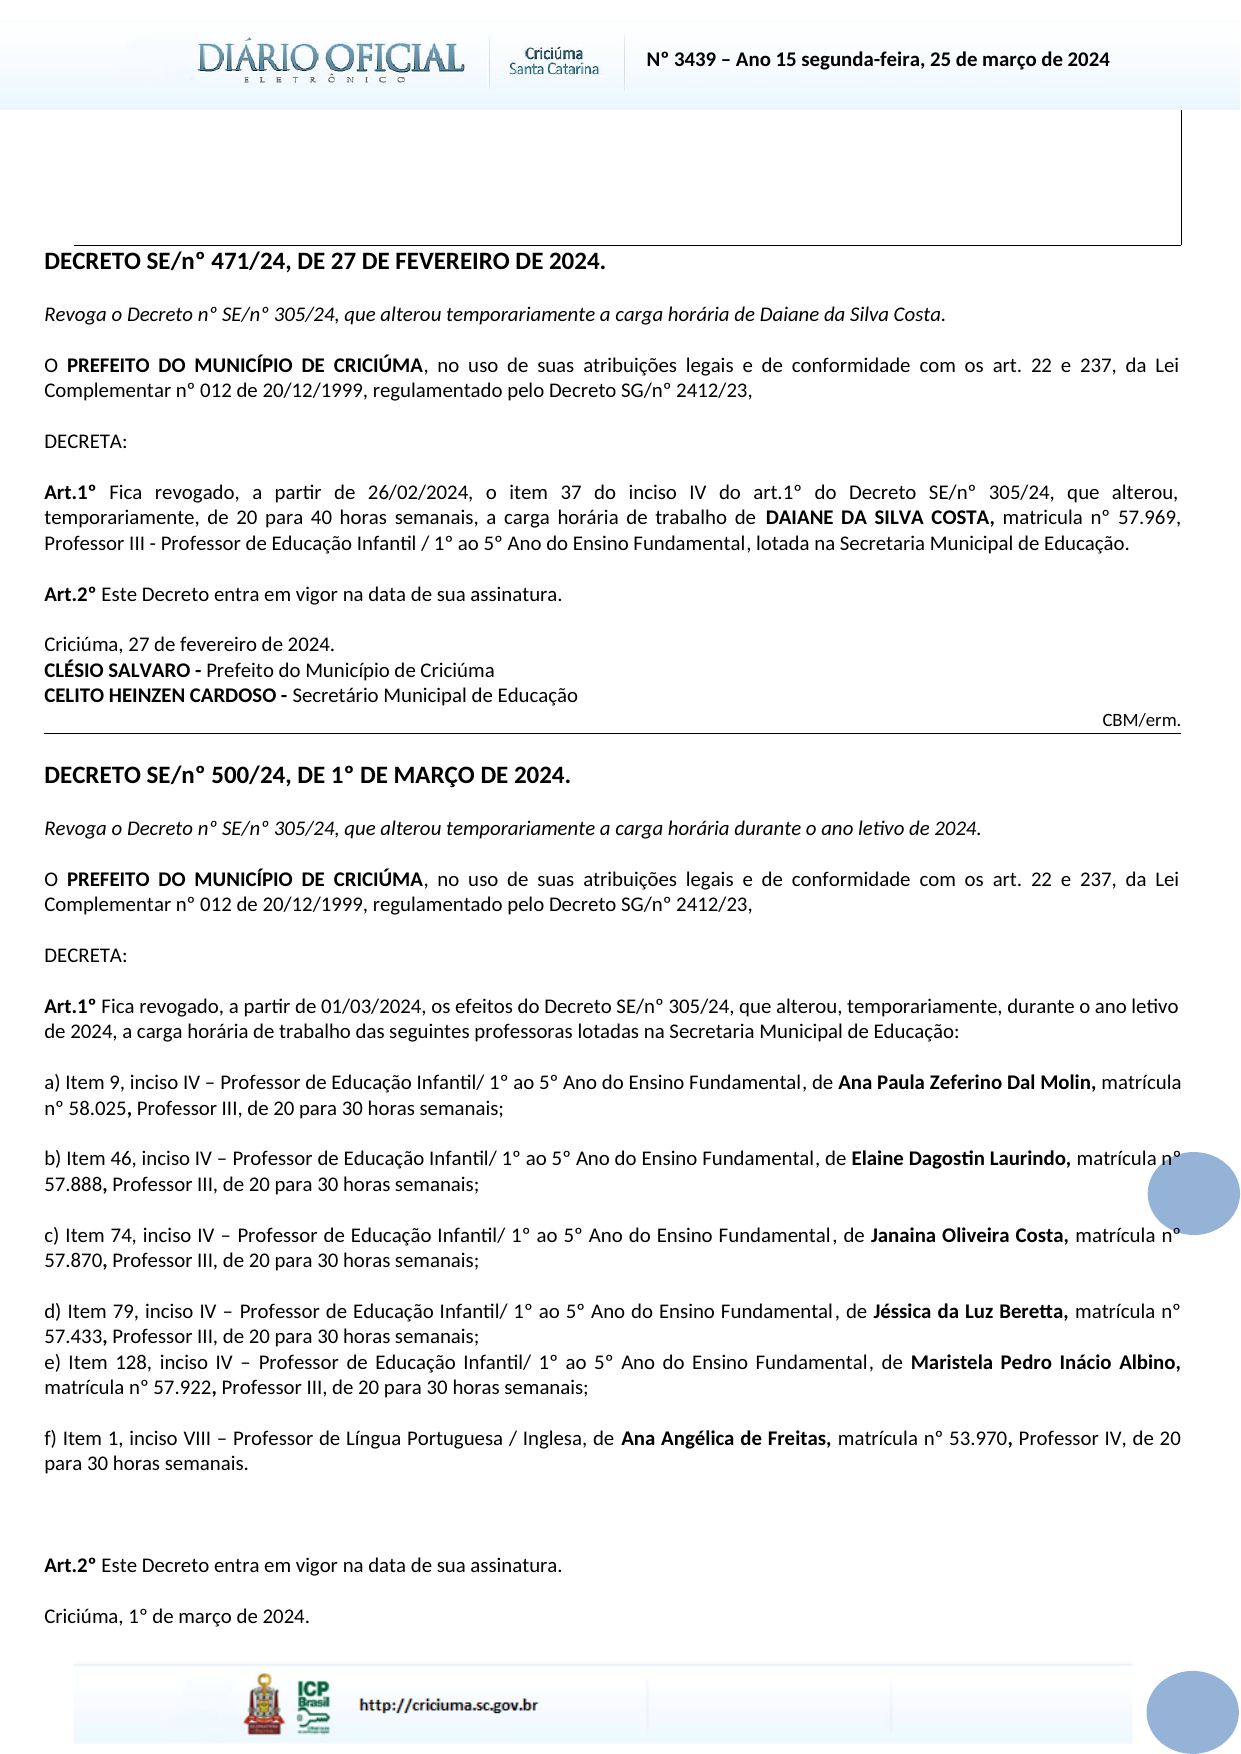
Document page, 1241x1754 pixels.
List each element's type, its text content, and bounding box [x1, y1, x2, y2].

text Art.2º Este Decreto entra em vigor na data de sua assinatura. [44, 581, 1181, 606]
text Criciúma, 27 de fevereiro de 2024. [44, 632, 1181, 657]
text CLÉSIO SALVARO - Prefeito do Município de Criciúma [44, 657, 1181, 682]
text c) Item 74, inciso IV – Professor de Educação Infantil/ 1º ao 5º Ano do Ensino Fundamental, de Janaina Oliveira Costa, matrícula nº 57.870, Professor III, de 20 para 30 horas semanais; [44, 1222, 1181, 1273]
text DECRETA: [44, 942, 1181, 968]
text O PREFEITO DO MUNICÍPIO DE CRICIÚMA, no uso de suas atribuições legais e de conformidade com os art. 22 e 237, da Lei Complementar nº 012 de 20/12/1999, regulamentado pelo Decreto SG/nº 2412/23, [44, 352, 1181, 403]
text DECRETO SE/nº 471/24, DE 27 DE FEVEREIRO DE 2024. [44, 245, 1181, 276]
text O PREFEITO DO MUNICÍPIO DE CRICIÚMA, no uso de suas atribuições legais e de conformidade com os art. 22 e 237, da Lei Complementar nº 012 de 20/12/1999, regulamentado pelo Decreto SG/nº 2412/23, [44, 866, 1181, 917]
text e) Item 128, inciso IV – Professor de Educação Infantil/ 1º ao 5º Ano do Ensino Fundamental, de Maristela Pedro Inácio Albino, matrícula nº 57.922, Professor III, de 20 para 30 horas semanais; [44, 1349, 1181, 1400]
text CELITO HEINZEN CARDOSO - Secretário Municipal de Educação [44, 682, 1181, 708]
text b) Item 46, inciso IV – Professor de Educação Infantil/ 1º ao 5º Ano do Ensino Fundamental, de Elaine Dagostin Laurindo, matrícula nº 57.888, Professor III, de 20 para 30 horas semanais; [44, 1146, 1181, 1196]
text Criciúma, 1º de março de 2024. [44, 1603, 1181, 1628]
text a) Item 9, inciso IV – Professor de Educação Infantil/ 1º ao 5º Ano do Ensino Fundamental, de Ana Paula Zeferino Dal Molin, matrícula nº 58.025, Professor III, de 20 para 30 horas semanais; [44, 1069, 1181, 1120]
text Art.1º Fica revogado, a partir de 01/03/2024, os efeitos do Decreto SE/nº 305/24, que alterou, temporariamente, durante o ano letivo de 2024, a carga horária de trabalho das seguintes professoras lotadas na Secretaria Municipal de Educação: [44, 993, 1181, 1044]
text Revoga o Decreto nº SE/nº 305/24, que alterou temporariamente a carga horária durante o ano letivo de 2024. [44, 815, 1181, 841]
text Revoga o Decreto nº SE/nº 305/24, que alterou temporariamente a carga horária de Daiane da Silva Costa. [44, 301, 1181, 327]
text DECRETO SE/nº 500/24, DE 1º DE MARÇO DE 2024. [44, 759, 1181, 790]
text DECRETA: [44, 428, 1181, 454]
text Art.1º Fica revogado, a partir de 26/02/2024, o item 37 do inciso IV do art.1º do Decreto SE/nº 305/24, que alterou, temporariamente, de 20 para 40 horas semanais, a carga horária de trabalho de DAIANE DA SILVA COSTA, matricula nº 57.969, Professor III - Professor de Educação Infantil / 1º ao 5º Ano do Ensino Fundamental, lotada na Secretaria Municipal de Educação. [44, 479, 1181, 555]
text Art.2º Este Decreto entra em vigor na data de sua assinatura. [44, 1552, 1181, 1578]
text d) Item 79, inciso IV – Professor de Educação Infantil/ 1º ao 5º Ano do Ensino Fundamental, de Jéssica da Luz Beretta, matrícula nº 57.433, Professor III, de 20 para 30 horas semanais; [44, 1298, 1181, 1349]
text f) Item 1, inciso VIII – Professor de Língua Portuguesa / Inglesa, de Ana Angélica de Freitas, matrícula nº 53.970, Professor IV, de 20 para 30 horas semanais. [44, 1425, 1181, 1476]
text CBM/erm. [44, 708, 1181, 733]
